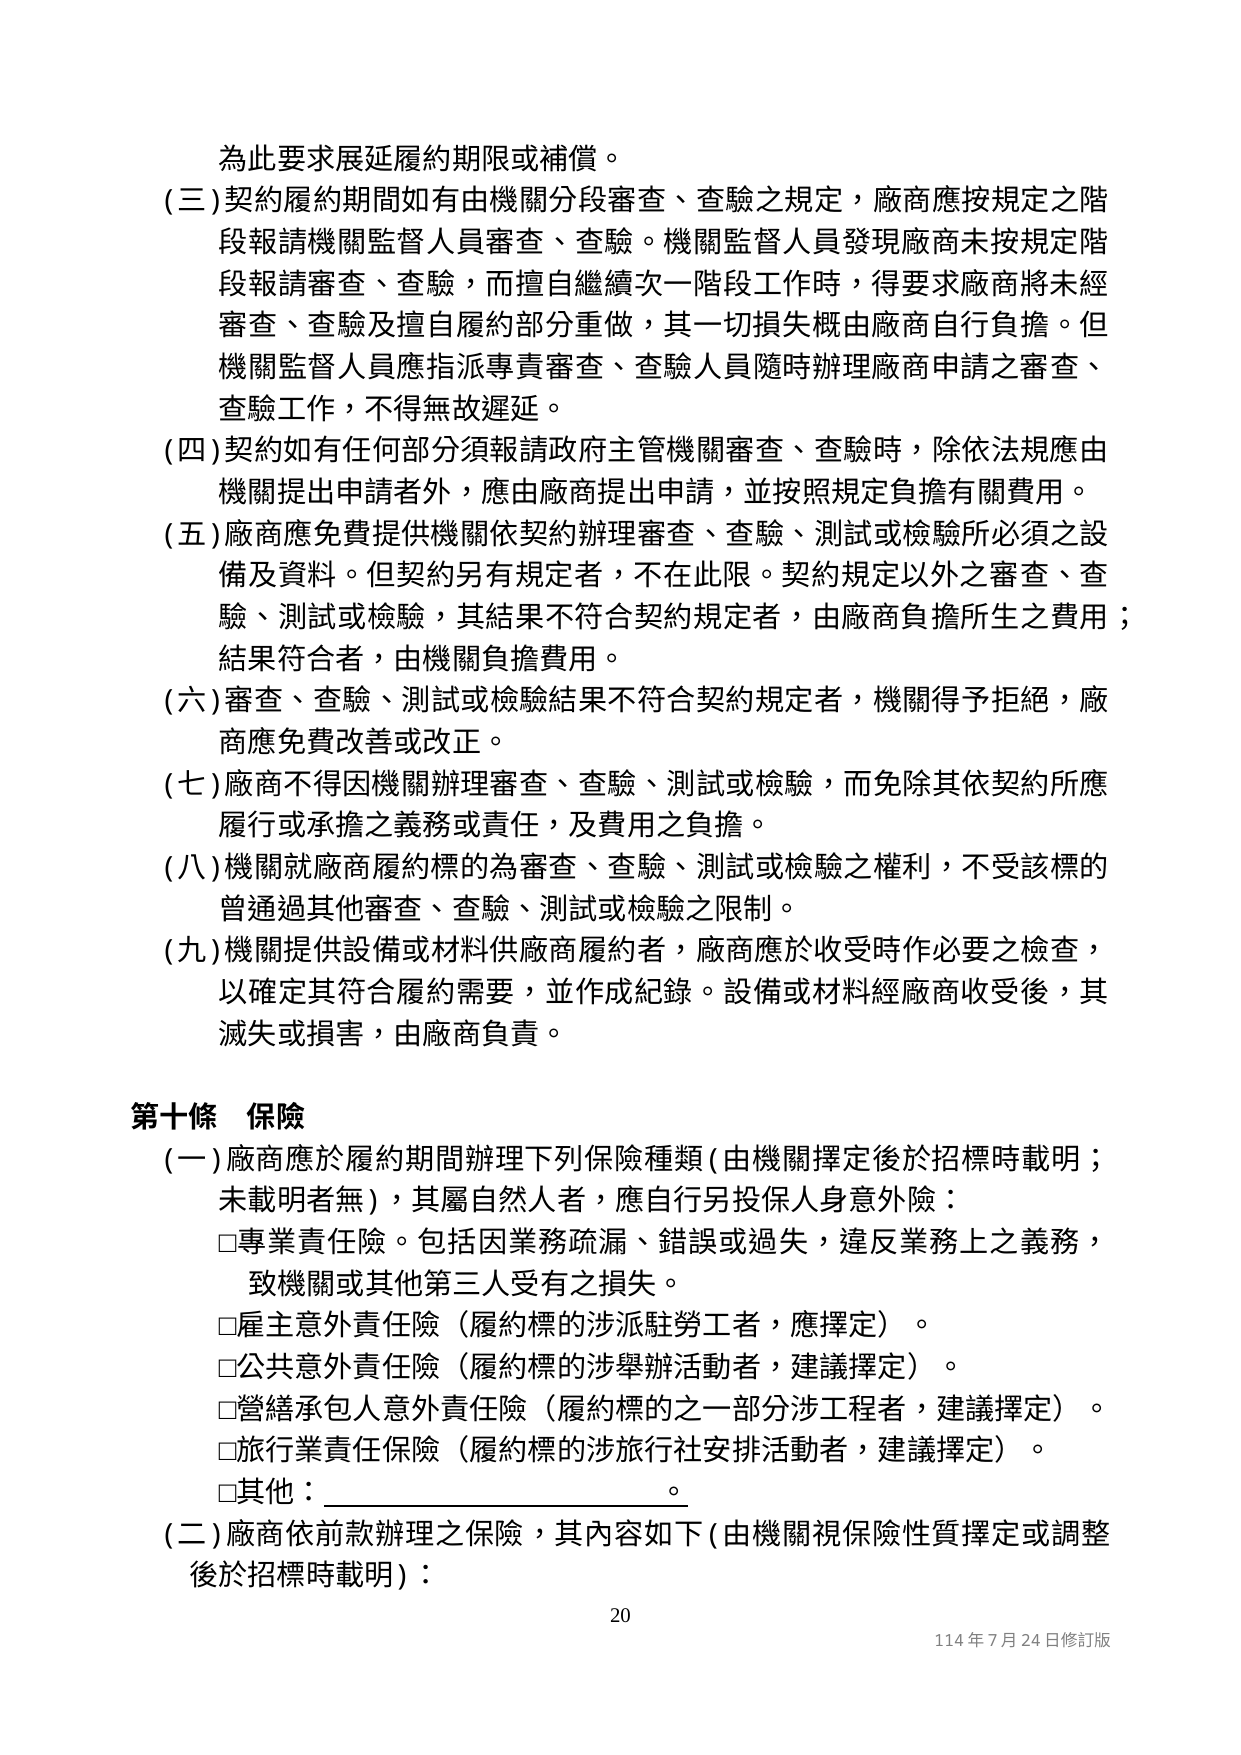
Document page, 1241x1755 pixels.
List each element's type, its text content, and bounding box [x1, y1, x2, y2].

text □雇主意外責任險（履約標的涉派駐勞工者，應擇定）。 [218, 1302, 1110, 1344]
text □營繕承包人意外責任險（履約標的之一部分涉工程者，建議擇定）。 [218, 1386, 1110, 1427]
text (二)廠商依前款辦理之保險，其內容如下(由機關視保險性質擇定或調整後於招標時載明)： [159, 1511, 1110, 1594]
text 為此要求展延履約期限或補償。 [159, 136, 1110, 177]
text (三)契約履約期間如有由機關分段審查、查驗之規定，廠商應按規定之階段報請機關監督人員審查、查驗。機關監督人員發現廠商未按規定階段報請審查、查驗，而擅自繼續次一階段工作時，得要求廠商將未經審查、查驗及擅自履約部分重做，其一切損失概由廠商自行負擔。但機關監督人員應指派專責審查、查驗人員隨時辦理廠商申請之審查、查驗工作，不得無故遲延。 [159, 177, 1110, 427]
text (五)廠商應免費提供機關依契約辦理審查、查驗、測試或檢驗所必須之設備及資料。但契約另有規定者，不在此限。契約規定以外之審查、查驗、測試或檢驗，其結果不符合契約規定者，由廠商負擔所生之費用；結果符合者，由機關負擔費用。 [159, 511, 1110, 677]
text (六)審查、查驗、測試或檢驗結果不符合契約規定者，機關得予拒絕，廠商應免費改善或改正。 [159, 677, 1110, 761]
text (九)機關提供設備或材料供廠商履約者，廠商應於收受時作必要之檢查，以確定其符合履約需要，並作成紀錄。設備或材料經廠商收受後，其滅失或損害，由廠商負責。 [159, 927, 1110, 1052]
text □專業責任險。包括因業務疏漏、錯誤或過失，違反業務上之義務，致機關或其他第三人受有之損失。 [218, 1219, 1110, 1302]
text □旅行業責任保險（履約標的涉旅行社安排活動者，建議擇定）。 [218, 1427, 1110, 1469]
text (一)廠商應於履約期間辦理下列保險種類(由機關擇定後於招標時載明；未載明者無)，其屬自然人者，應自行另投保人身意外險： [159, 1136, 1110, 1219]
text □其他： 。 [218, 1469, 1110, 1511]
text □公共意外責任險（履約標的涉舉辦活動者，建議擇定）。 [218, 1344, 1110, 1386]
text (四)契約如有任何部分須報請政府主管機關審查、查驗時，除依法規應由機關提出申請者外，應由廠商提出申請，並按照規定負擔有關費用。 [159, 427, 1110, 511]
text (八)機關就廠商履約標的為審查、查驗、測試或檢驗之權利，不受該標的曾通過其他審查、查驗、測試或檢驗之限制。 [159, 844, 1110, 927]
text 第十條 保險 [130, 1094, 1110, 1136]
text (七)廠商不得因機關辦理審查、查驗、測試或檢驗，而免除其依契約所應履行或承擔之義務或責任，及費用之負擔。 [159, 761, 1110, 844]
